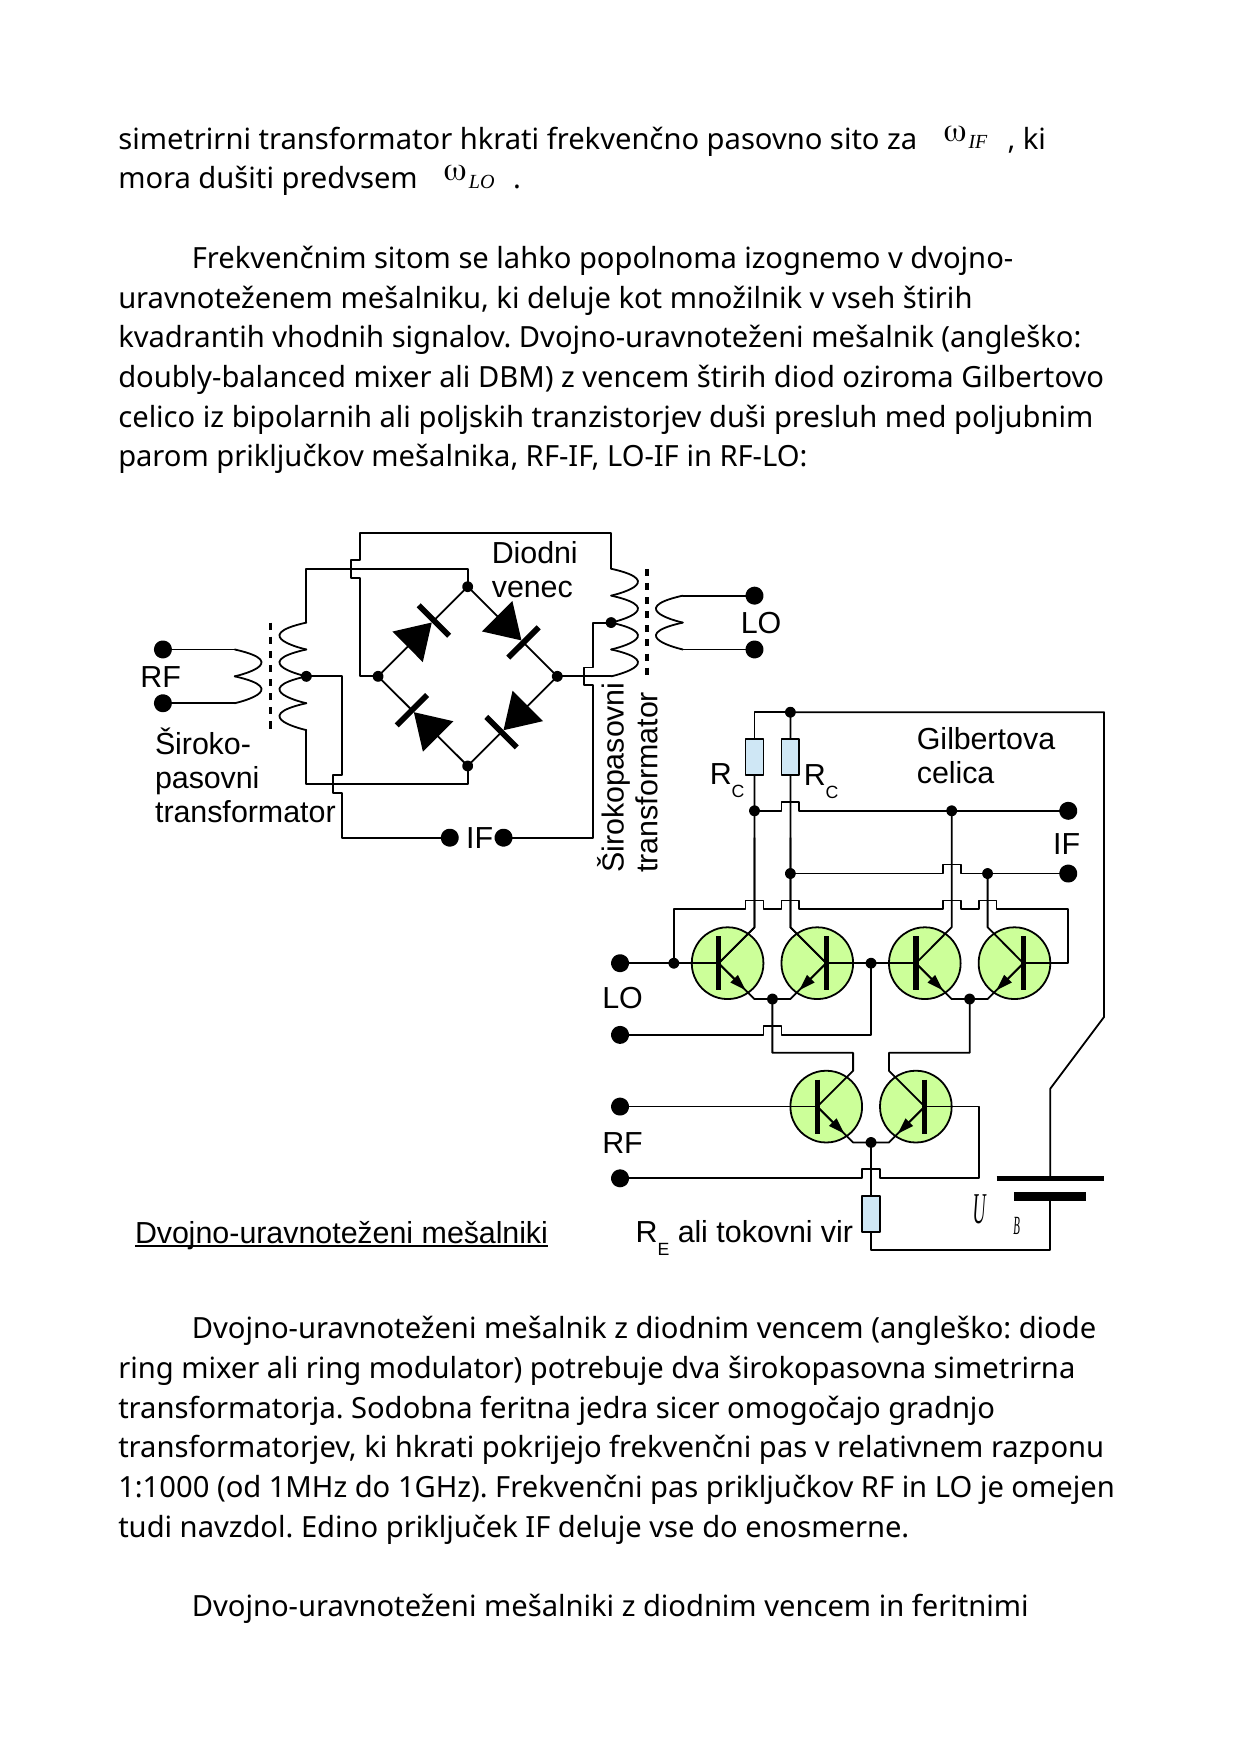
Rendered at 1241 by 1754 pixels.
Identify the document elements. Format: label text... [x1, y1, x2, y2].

text Frekvenčnim sitom se lahko popolnoma izognemo v dvojno-uravnoteženem mešalniku, ki deluje kot množilnik v vseh štirih kvadrantih vhodnih signalov. Dvojno-uravnoteženi mešalnik (angleško: doubly-balanced mixer ali DBM) z vencem štirih diod oziroma Gilbertovo celico iz bipolarnih ali poljskih tranzistorjev duši presluh med poljubnim parom priključkov mešalnika, RF-IF, LO-IF in RF-LO: [118, 237, 1122, 475]
text Dvojno-uravnoteženi mešalnik z diodnim vencem (angleško: diode ring mixer ali ring modulator) potrebuje dva širokopasovna simetrirna transformatorja. Sodobna feritna jedra sicer omogočajo gradnjo transformatorjev, ki hkrati pokrijejo frekvenčni pas v relativnem razponu 1:1000 (od 1MHz do 1GHz). Frekvenčni pas priključkov RF in LO je omejen tudi navzdol. Edino priključek IF deluje vse do enosmerne. [118, 1308, 1122, 1546]
text Dvojno-uravnoteženi mešalniki z diodnim vencem in feritnimi transformatorji so danes zelo pogost gradnik visokofrekvenčnih vezij. Diodni venci večinoma vsebujejo silicijeve Schottky diode, da se izognejo zakasnitvam in hudemu popačenju visokofrekvenčnih signalov manjšinskih nosilcev v PN spojnih diodah. Mešalnik s štirimi Schottky diodami s srednjim pragom potrebuje za svoje delovanje moč lokalnega oscilatorja . Mešalniki za višje moči vsebujejo zaporedno vezavo več diod oziroma vezavo več diodnih vencev: [118, 1585, 1122, 1625]
text simetrirni transformator hkrati frekvenčno pasovno sito za , ki mora dušiti predvsem . [118, 118, 1122, 197]
